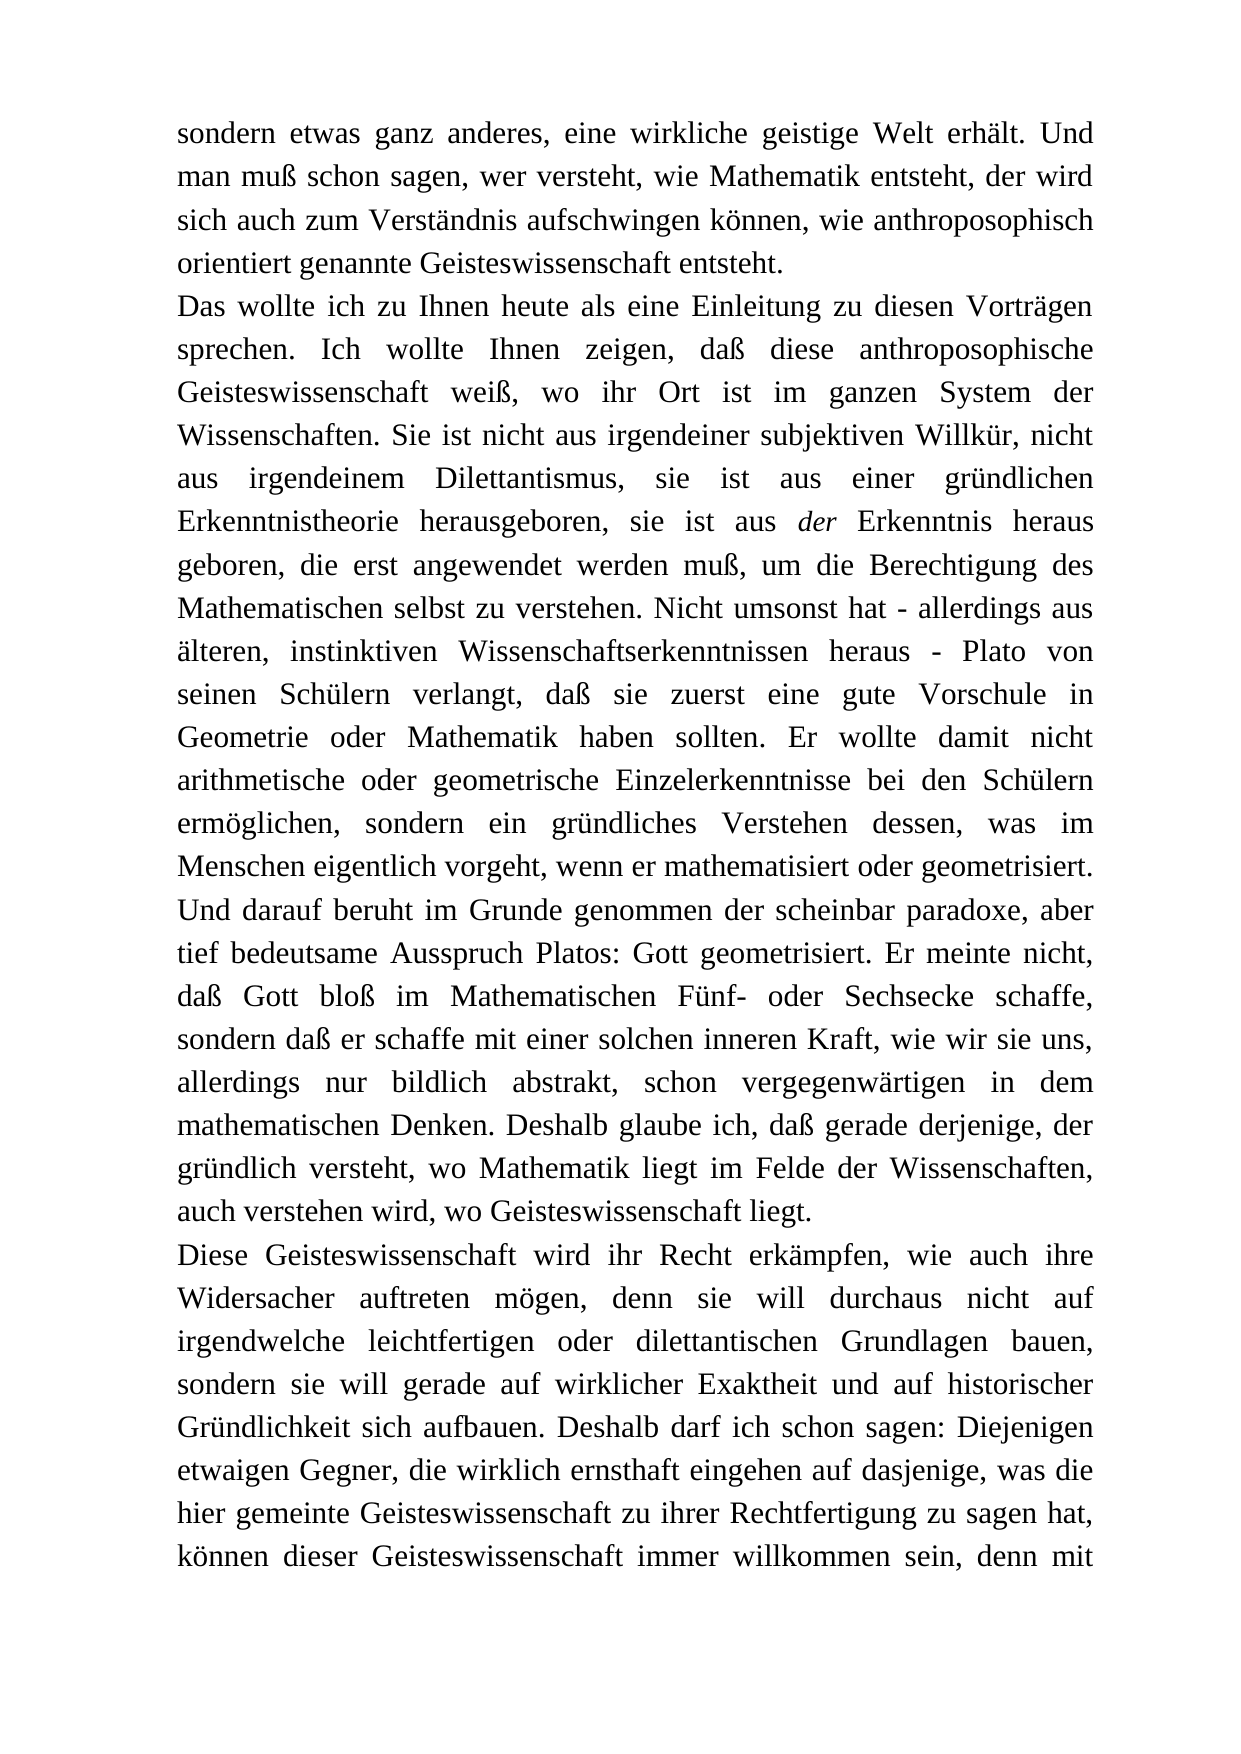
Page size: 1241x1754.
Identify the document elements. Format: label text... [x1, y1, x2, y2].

text Diese Geisteswissenschaft wird ihr Recht erkämpfen, wie auch ihre Widersacher auftreten mögen, denn sie will durchaus nicht auf irgendwelche leichtfertigen oder dilettantischen Grundlagen bauen, sondern sie will gerade auf wirklicher Exaktheit und auf historischer Gründlichkeit sich aufbauen. Deshalb darf ich schon sagen: Diejenigen etwaigen Gegner, die wirklich ernsthaft eingehen auf dasjenige, was die hier gemeinte Geisteswissenschaft zu ihrer Rechtfertigung zu sagen hat, können dieser Geisteswissenschaft immer willkommen sein, denn mit [177, 1236, 1094, 1574]
text sondern etwas ganz anderes, eine wirkliche geistige Welt erhält. Und man muß schon sagen, wer versteht, wie Mathematik entsteht, der wird sich auch zum Verständnis aufschwingen können, wie anthroposophisch orientiert genannte Geisteswissenschaft entsteht. [177, 114, 1094, 280]
text Das wollte ich zu Ihnen heute als eine Einleitung zu diesen Vorträgen sprechen. Ich wollte Ihnen zeigen, daß diese anthroposophische Geisteswissenschaft weiß, wo ihr Ort ist im ganzen System der Wissenschaften. Sie ist nicht aus irgendeiner subjektiven Willkür, nicht aus irgendeinem Dilettantismus, sie ist aus einer gründlichen Erkenntnistheorie herausgeboren, sie ist aus der Erkenntnis heraus geboren, die erst angewendet werden muß, um die Berechtigung des Mathematischen selbst zu verstehen. Nicht umsonst hat - allerdings aus älteren, instinktiven Wissenschaftserkenntnissen heraus - Plato von seinen Schülern verlangt, daß sie zuerst eine gute Vorschule in Geometrie oder Mathematik haben sollten. Er wollte damit nicht arithmetische oder geometrische Einzelerkenntnisse bei den Schülern ermöglichen, sondern ein gründliches Verstehen dessen, was im Menschen eigentlich vorgeht, wenn er mathematisiert oder geometrisiert. Und darauf beruht im Grunde genommen der scheinbar paradoxe, aber tief bedeutsame Ausspruch Platos: Gott geometrisiert. Er meinte nicht, daß Gott bloß im Mathematischen Fünf- oder Sechsecke schaffe, sondern daß er schaffe mit einer solchen inneren Kraft, wie wir sie uns, allerdings nur bildlich abstrakt, schon vergegenwärtigen in dem mathematischen Denken. Deshalb glaube ich, daß gerade derjenige, der gründlich versteht, wo Mathematik liegt im Felde der Wissenschaften, auch verstehen wird, wo Geisteswissenschaft liegt. [177, 287, 1094, 1229]
